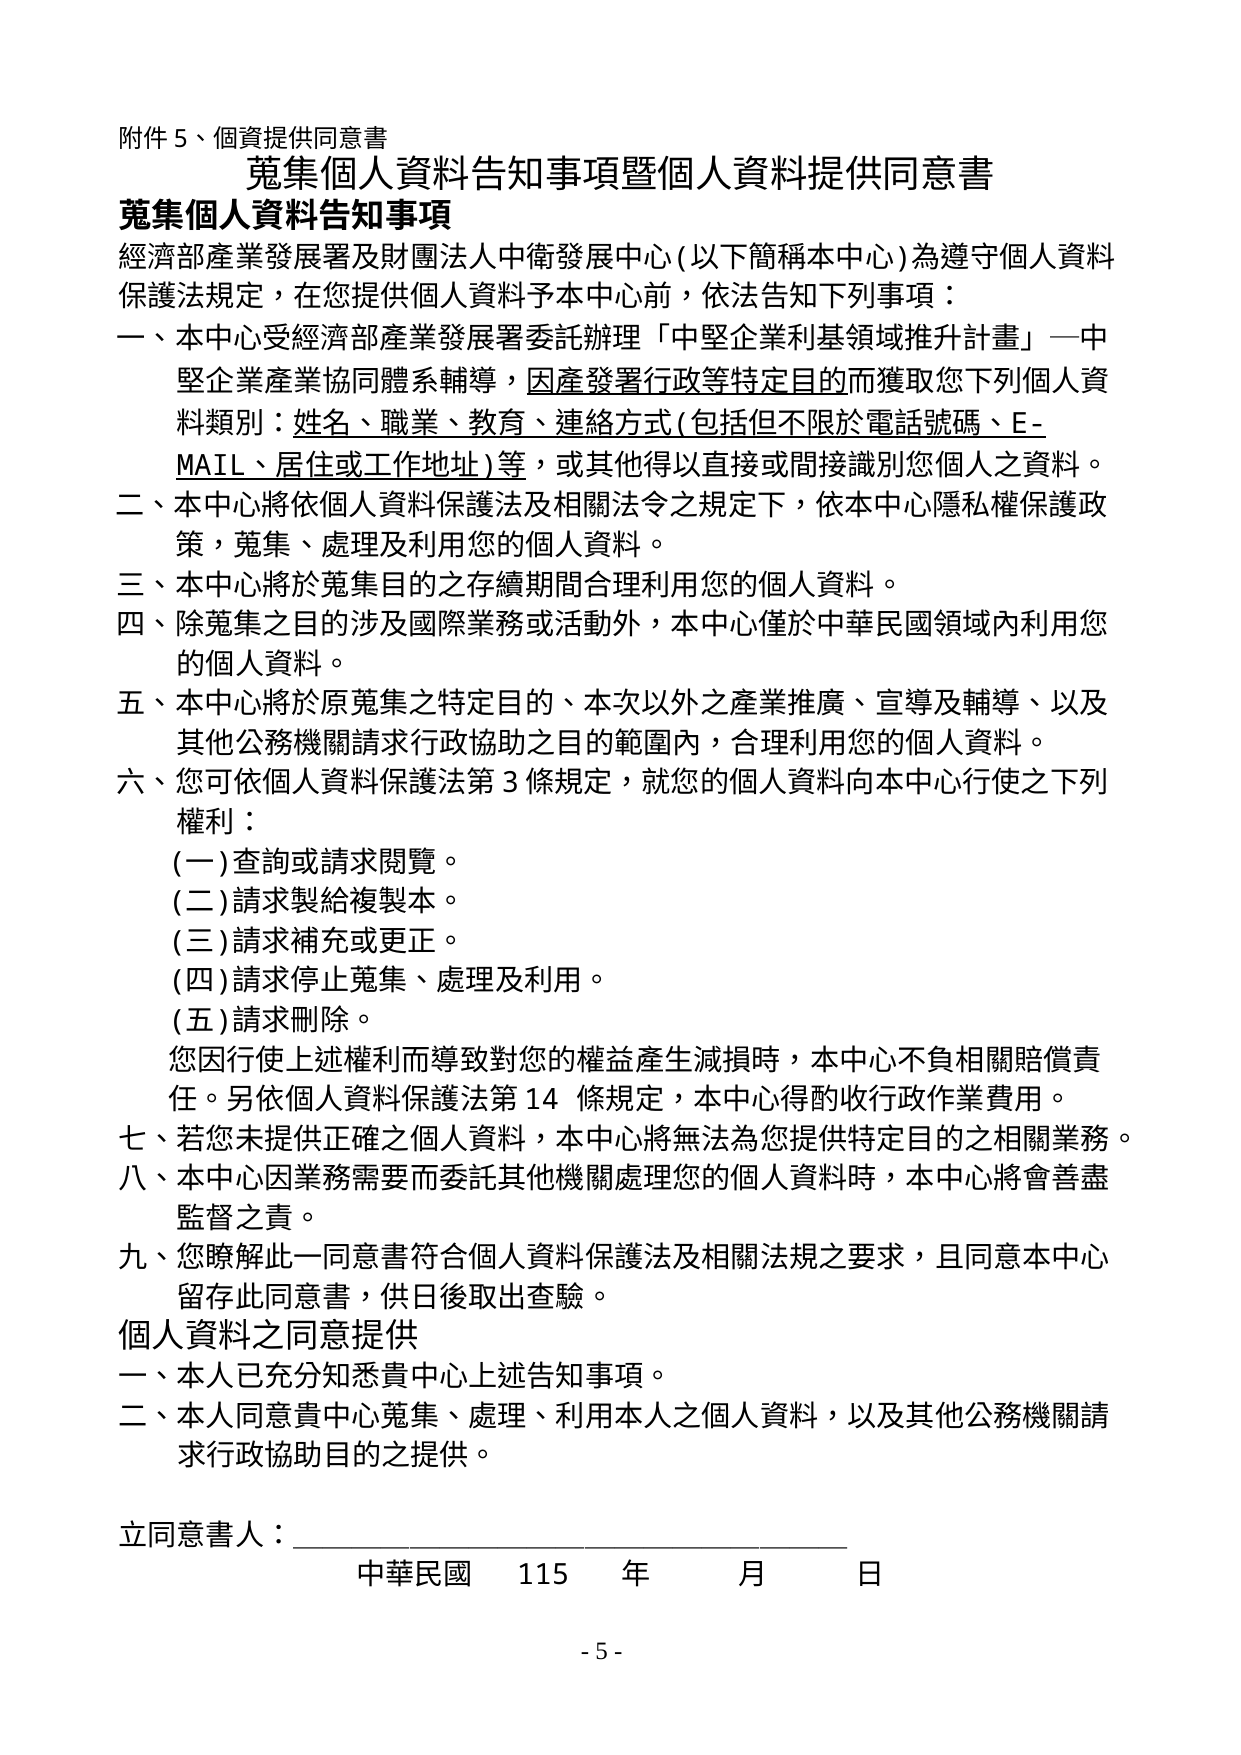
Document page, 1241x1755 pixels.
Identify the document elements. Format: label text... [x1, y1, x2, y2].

text 四、除蒐集之目的涉及國際業務或活動外，本中心僅於中華民國領域內利用您的個人資料。 [116, 603, 1122, 682]
text 立同意書人：＿＿＿＿＿＿＿＿＿＿＿＿＿＿＿＿＿＿＿ [118, 1513, 1122, 1553]
text 一、本中心受經濟部產業發展署委託辦理「中堅企業利基領域推升計畫」─中堅企業產業協同體系輔導，因產發署行政等特定目的而獲取您下列個人資料類別：姓名、職業、教育、連絡方式(包括但不限於電話號碼、E-MAIL、居住或工作地址)等，或其他得以直接或間接識別您個人之資料。 [116, 315, 1122, 484]
text 蒐集個人資料告知事項 [118, 196, 1122, 236]
text (二)請求製給複製本。 [168, 880, 1122, 919]
text 六、您可依個人資料保護法第3條規定，就您的個人資料向本中心行使之下列權利： [116, 761, 1122, 840]
text 八、本中心因業務需要而委託其他機關處理您的個人資料時，本中心將會善盡監督之責。 [118, 1157, 1122, 1236]
text 經濟部產業發展署及財團法人中衛發展中心(以下簡稱本中心)為遵守個人資料保護法規定，在您提供個人資料予本中心前，依法告知下列事項： [118, 236, 1122, 315]
text 二、本中心將依個人資料保護法及相關法令之規定下，依本中心隱私權保護政策，蒐集、處理及利用您的個人資料。 [115, 484, 1122, 563]
text 五、本中心將於原蒐集之特定目的、本次以外之產業推廣、宣導及輔導、以及其他公務機關請求行政協助之目的範圍內，合理利用您的個人資料。 [116, 682, 1122, 761]
text 九、您瞭解此一同意書符合個人資料保護法及相關法規之要求，且同意本中心留存此同意書，供日後取出查驗。 [118, 1236, 1122, 1315]
text (一)查詢或請求閱覽。 [168, 840, 1122, 880]
text 中華民國 115 年 月 日 [118, 1553, 1122, 1592]
text 二、本人同意貴中心蒐集、處理、利用本人之個人資料，以及其他公務機關請求行政協助目的之提供。 [118, 1394, 1122, 1474]
text 三、本中心將於蒐集目的之存續期間合理利用您的個人資料。 [116, 563, 1122, 603]
text 蒐集個人資料告知事項暨個人資料提供同意書 [118, 154, 1122, 196]
text (三)請求補充或更正。 [168, 919, 1122, 959]
text (五)請求刪除。 [168, 999, 1122, 1038]
text 一、本人已充分知悉貴中心上述告知事項。 [118, 1355, 1122, 1394]
text (四)請求停止蒐集、處理及利用。 [168, 959, 1122, 999]
text 個人資料之同意提供 [118, 1315, 1122, 1355]
text 七、若您未提供正確之個人資料，本中心將無法為您提供特定目的之相關業務。 [118, 1117, 1152, 1157]
subtitle 附件5、個資提供同意書 [118, 118, 1122, 154]
text 您因行使上述權利而導致對您的權益產生減損時，本中心不負相關賠償責任。另依個人資料保護法第14 條規定，本中心得酌收行政作業費用。 [168, 1038, 1122, 1117]
